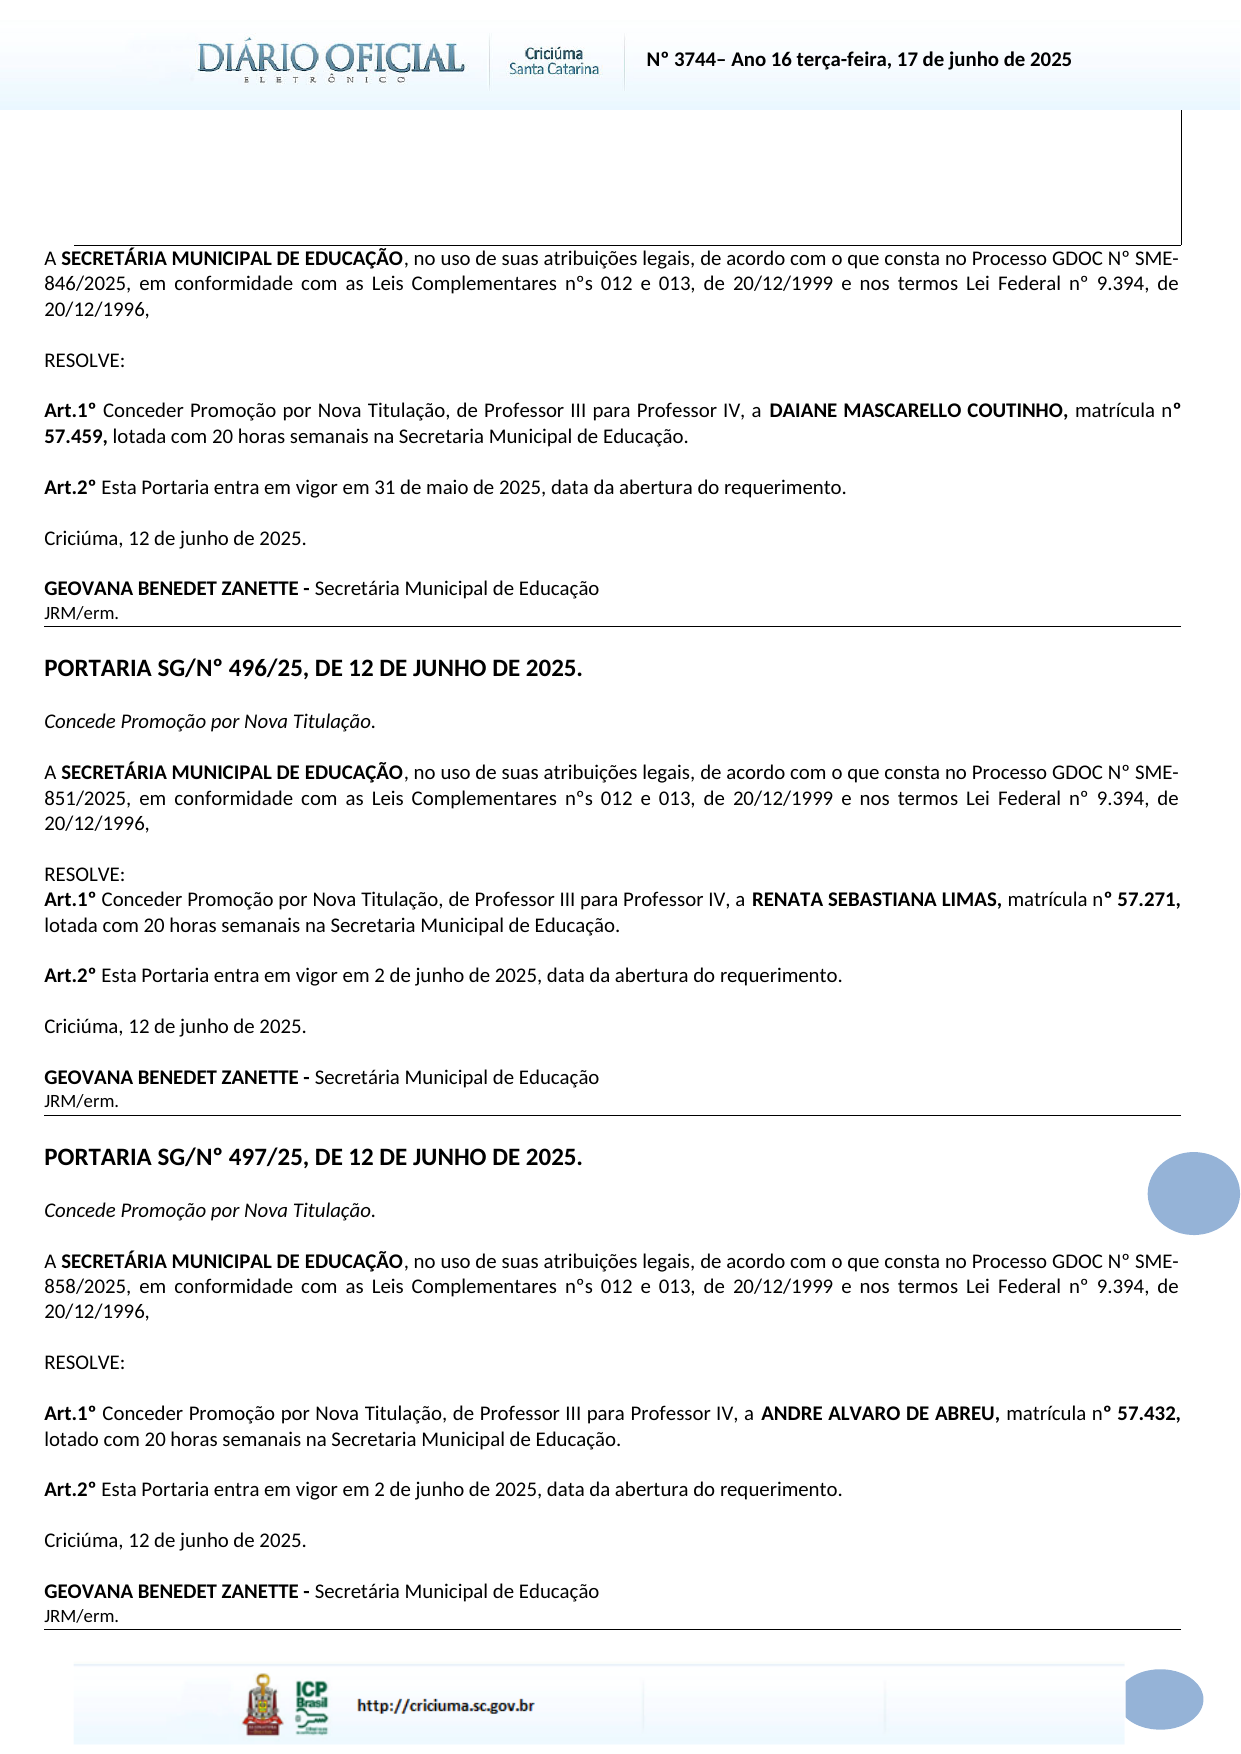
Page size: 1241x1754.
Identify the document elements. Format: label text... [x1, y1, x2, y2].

text A SECRETÁRIA MUNICIPAL DE EDUCAÇÃO, no uso de suas atribuições legais, de acordo com o que consta no Processo GDOC Nº SME-846/2025, em conformidade com as Leis Complementares nºs 012 e 013, de 20/12/1999 e nos termos Lei Federal nº 9.394, de 20/12/1996, [44, 245, 1181, 321]
text GEOVANA BENEDET ZANETTE - Secretária Municipal de Educação [44, 576, 1181, 601]
text Art.1º Conceder Promoção por Nova Titulação, de Professor III para Professor IV, a DAIANE MASCARELLO COUTINHO, matrícula nº 57.459, lotada com 20 horas semanais na Secretaria Municipal de Educação. [44, 398, 1181, 448]
text JRM/erm. [44, 1604, 1181, 1629]
text PORTARIA SG/Nº 497/25, DE 12 DE JUNHO DE 2025. [44, 1141, 1181, 1172]
text RESOLVE: [44, 347, 1181, 372]
text A SECRETÁRIA MUNICIPAL DE EDUCAÇÃO, no uso de suas atribuições legais, de acordo com o que consta no Processo GDOC Nº SME-858/2025, em conformidade com as Leis Complementares nºs 012 e 013, de 20/12/1999 e nos termos Lei Federal nº 9.394, de 20/12/1996, [44, 1248, 1181, 1324]
text Art.2º Esta Portaria entra em vigor em 31 de maio de 2025, data da abertura do requerimento. [44, 474, 1181, 499]
text PORTARIA SG/Nº 496/25, DE 12 DE JUNHO DE 2025. [44, 652, 1181, 683]
text Criciúma, 12 de junho de 2025. [44, 1013, 1181, 1039]
text Art.1º Conceder Promoção por Nova Titulação, de Professor III para Professor IV, a RENATA SEBASTIANA LIMAS, matrícula nº 57.271, lotada com 20 horas semanais na Secretaria Municipal de Educação. [44, 886, 1181, 937]
text Concede Promoção por Nova Titulação. [44, 1197, 1159, 1222]
text JRM/erm. [44, 1090, 1181, 1115]
text RESOLVE: [44, 1349, 1181, 1375]
text Art.1º Conceder Promoção por Nova Titulação, de Professor III para Professor IV, a ANDRE ALVARO DE ABREU, matrícula nº 57.432, lotado com 20 horas semanais na Secretaria Municipal de Educação. [44, 1400, 1181, 1451]
text Criciúma, 12 de junho de 2025. [44, 525, 1181, 550]
text GEOVANA BENEDET ZANETTE - Secretária Municipal de Educação [44, 1578, 1181, 1604]
text A SECRETÁRIA MUNICIPAL DE EDUCAÇÃO, no uso de suas atribuições legais, de acordo com o que consta no Processo GDOC Nº SME-851/2025, em conformidade com as Leis Complementares nºs 012 e 013, de 20/12/1999 e nos termos Lei Federal nº 9.394, de 20/12/1996, [44, 759, 1181, 836]
text Art.2º Esta Portaria entra em vigor em 2 de junho de 2025, data da abertura do requerimento. [44, 1477, 1181, 1502]
text RESOLVE: [44, 861, 1181, 886]
text Concede Promoção por Nova Titulação. [44, 708, 1181, 734]
text Art.2º Esta Portaria entra em vigor em 2 de junho de 2025, data da abertura do requerimento. [44, 963, 1181, 988]
text JRM/erm. [44, 601, 1181, 626]
text Criciúma, 12 de junho de 2025. [44, 1527, 1181, 1553]
text GEOVANA BENEDET ZANETTE - Secretária Municipal de Educação [44, 1064, 1181, 1090]
